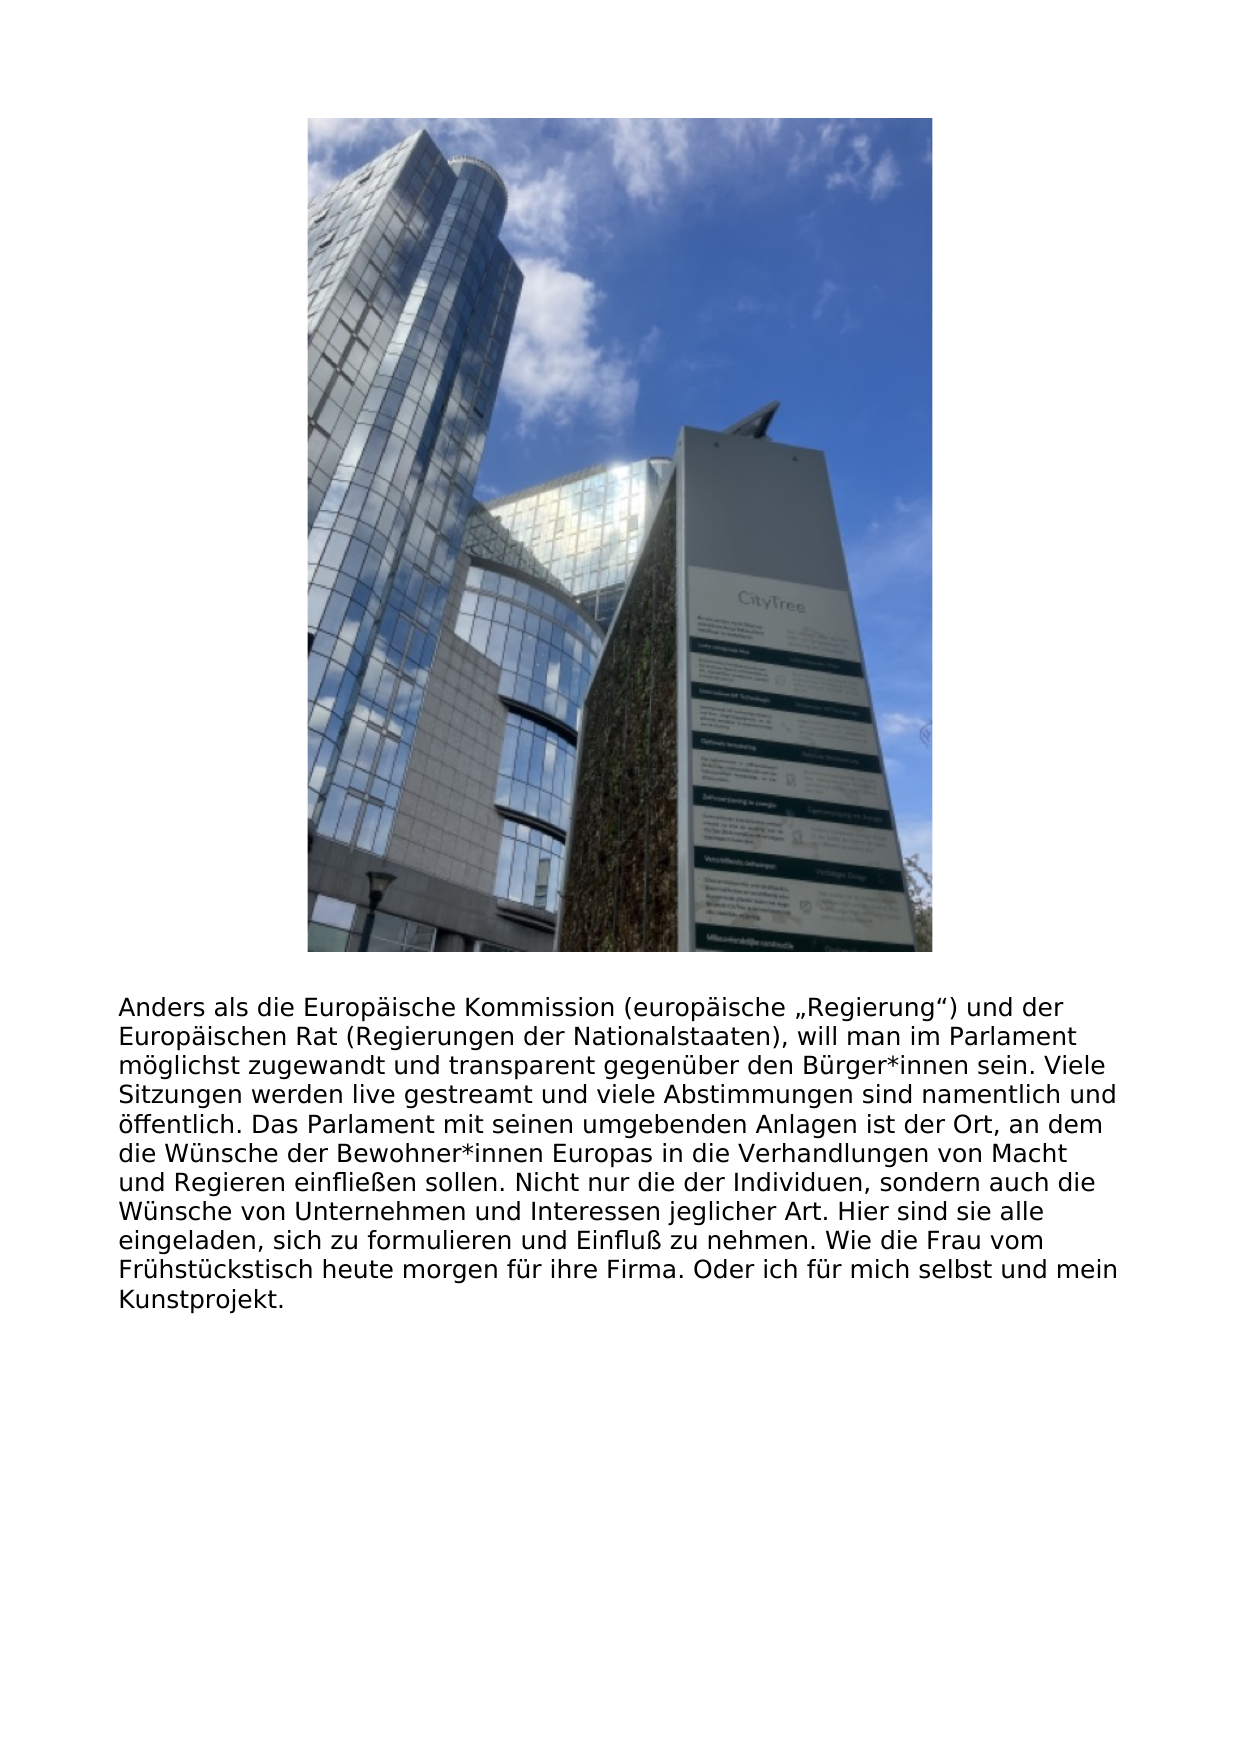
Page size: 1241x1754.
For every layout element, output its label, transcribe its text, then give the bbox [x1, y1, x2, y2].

text Anders als die Europäische Kommission (europäische „Regierung“) und der Europäischen Rat (Regierungen der Nationalstaaten), will man im Parlament möglichst zugewandt und transparent gegenüber den Bürger*innen sein. Viele Sitzungen werden live gestreamt und viele Abstimmungen sind namentlich und öffentlich. Das Parlament mit seinen umgebenden Anlagen ist der Ort, an dem die Wünsche der Bewohner*innen Europas in die Verhandlungen von Macht und Regieren einfließen sollen. Nicht nur die der Individuen, sondern auch die Wünsche von Unternehmen und Interessen jeglicher Art. Hier sind sie alle eingeladen, sich zu formulieren und Einfluß zu nehmen. Wie die Frau vom Frühstückstisch heute morgen für ihre Firma. Oder ich für mich selbst und mein Kunstprojekt. [118, 993, 1122, 1343]
picture [307, 118, 933, 952]
